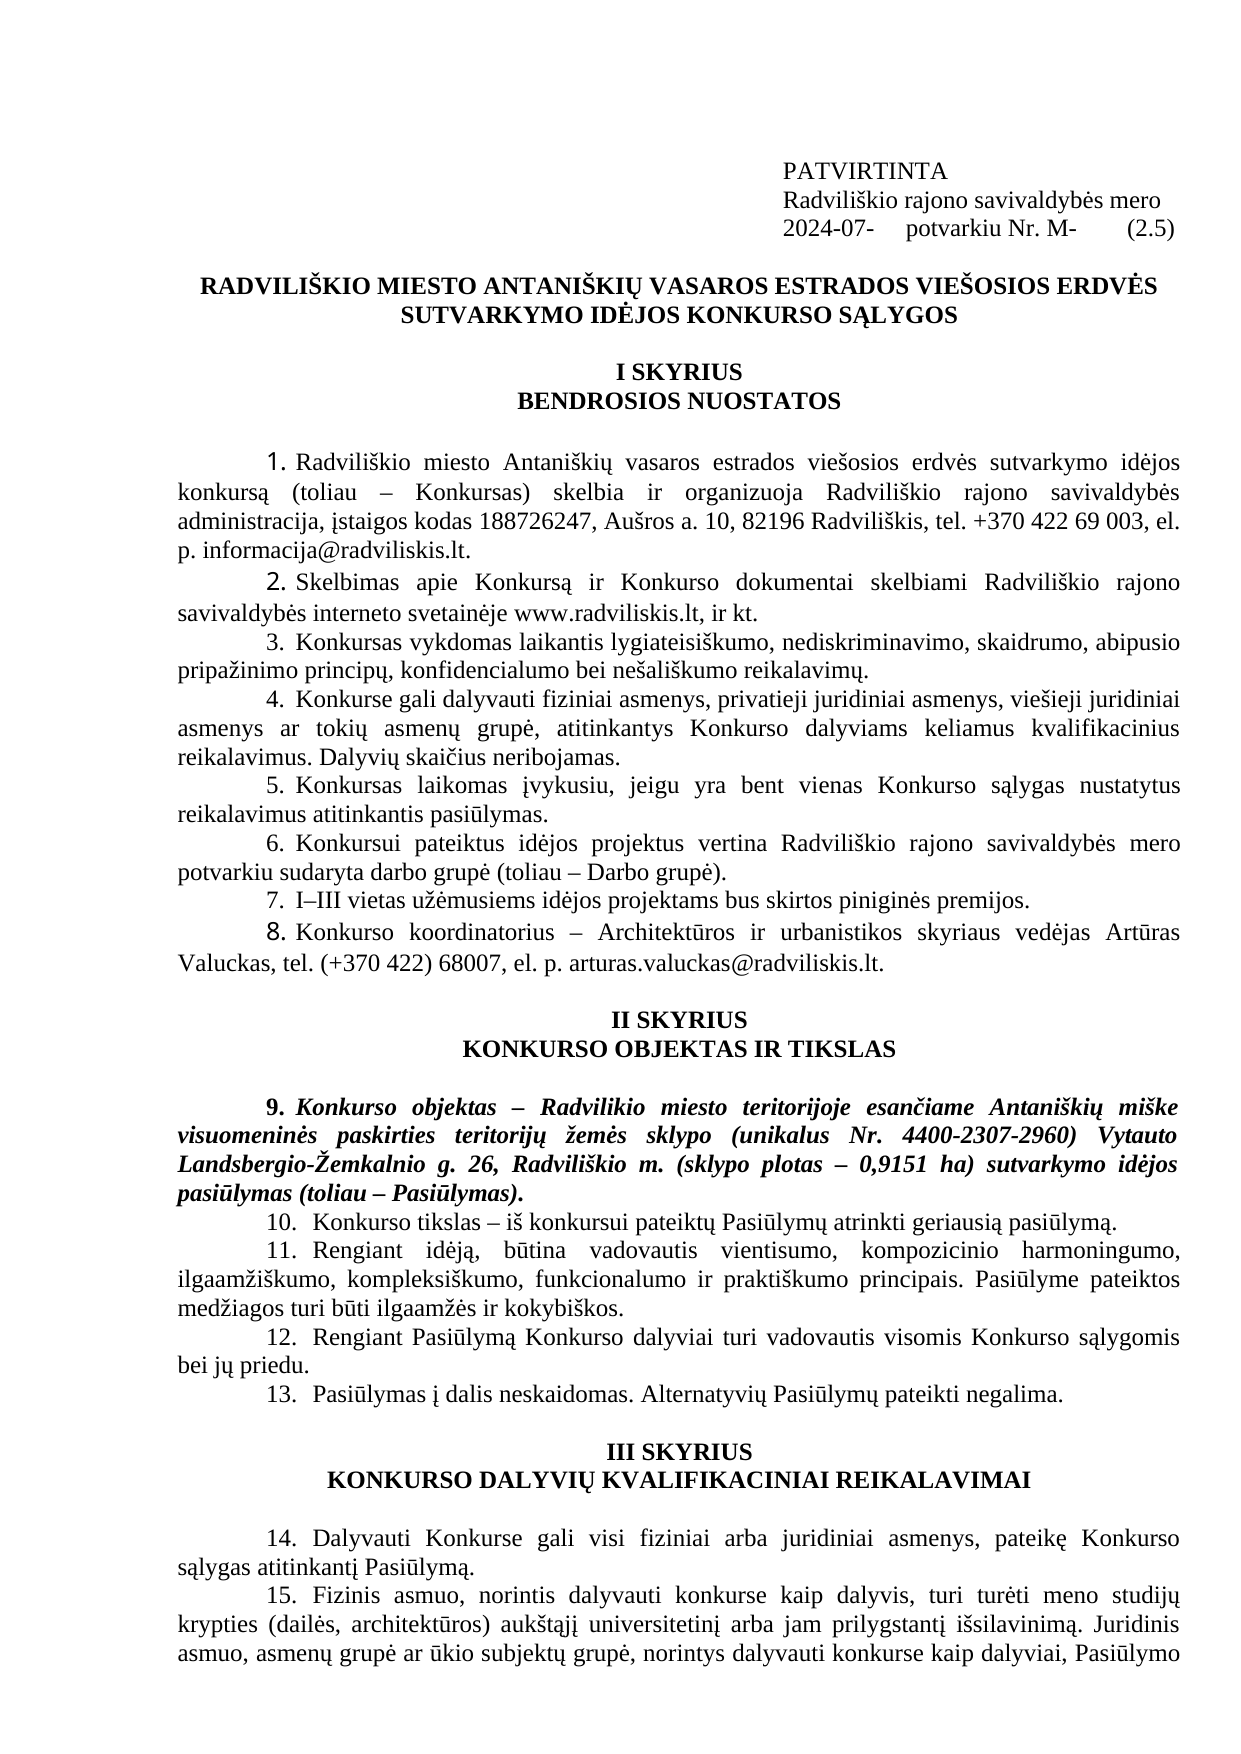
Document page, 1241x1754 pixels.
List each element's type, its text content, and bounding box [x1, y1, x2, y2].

text BENDROSIOS NUOSTATOS [177, 386, 1181, 415]
list Konkurso tikslas – iš konkursui pateiktų Pasiūlymų atrinkti geriausią pasiūlymą. [177, 1207, 1181, 1236]
list I–III vietas užėmusiems idėjos projektams bus skirtos piniginės premijos. [177, 885, 1181, 914]
list KONKURSO OBJEKTAS IR TIKSLAS [177, 1034, 1181, 1063]
list Konkursas laikomas įvykusiu, jeigu yra bent vienas Konkurso sąlygas nustatytus reikalavimus atitinkantis pasiūlymas. [177, 770, 1181, 828]
text RADVILIŠKIO MIESTO ANTANIŠKIŲ VASAROS ESTRADOS VIEŠOSIOS ERDVĖS SUTVARKYMO IDĖJOS KONKURSO SĄLYGOS [177, 271, 1181, 328]
list Konkurso objektas – Radvilikio miesto teritorijoje esančiame Antaniškių miške visuomeninės paskirties teritorijų žemės sklypo (unikalus Nr. 4400-2307-2960) Vytauto Landsbergio-Žemkalnio g. 26, Radviliškio m. (sklypo plotas – 0,9151 ha) sutvarkymo idėjos pasiūlymas (toliau – Pasiūlymas). [177, 1092, 1181, 1207]
list Konkurso koordinatorius – Architektūros ir urbanistikos skyriaus vedėjas Artūras Valuckas, tel. (+370 422) 68007, el. p. arturas.valuckas@radviliskis.lt. [177, 914, 1181, 977]
list Skelbimas apie Konkursą ir Konkurso dokumentai skelbiami Radviliškio rajono savivaldybės interneto svetainėje www.radviliskis.lt, ir kt. [177, 564, 1181, 627]
text KONKURSO DALYVIŲ KVALIFIKACINIAI REIKALAVIMAI [177, 1466, 1181, 1494]
list Konkurse gali dalyvauti fiziniai asmenys, privatieji juridiniai asmenys, viešieji juridiniai asmenys ar tokių asmenų grupė, atitinkantys Konkurso dalyviams keliamus kvalifikacinius reikalavimus. Dalyvių skaičius neribojamas. [177, 684, 1181, 770]
list Fizinis asmuo, norintis dalyvauti konkurse kaip dalyvis, turi turėti meno studijų krypties (dailės, architektūros) aukštąjį universitetinį arba jam prilygstantį išsilavinimą. Juridinis asmuo, asmenų grupė ar ūkio subjektų grupė, norintys dalyvauti konkurse kaip dalyviai, Pasiūlymo [177, 1581, 1181, 1667]
list Rengiant Pasiūlymą Konkurso dalyviai turi vadovautis visomis Konkurso sąlygomis bei jų priedu. [177, 1322, 1181, 1379]
list Radviliškio miesto Antaniškių vasaros estrados viešosios erdvės sutvarkymo idėjos konkursą (toliau – Konkursas) skelbia ir organizuoja Radviliškio rajono savivaldybės administracija, įstaigos kodas 188726247, Aušros a. 10, 82196 Radviliškis, tel. +370 422 69 003, el. p. informacija@radviliskis.lt. [177, 443, 1181, 564]
text 2024-07- potvarkiu Nr. M- (2.5) [177, 213, 1181, 242]
list Pasiūlymas į dalis neskaidomas. Alternatyvių Pasiūlymų pateikti negalima. [177, 1379, 1181, 1408]
list II SKYRIUS [177, 1006, 1181, 1034]
list Konkursui pateiktus idėjos projektus vertina Radviliškio rajono savivaldybės mero potvarkiu sudaryta darbo grupė (toliau – Darbo grupė). [177, 828, 1181, 885]
text PATVIRTINTA [177, 156, 1181, 185]
text I SKYRIUS [177, 357, 1181, 386]
text Radviliškio rajono savivaldybės mero [177, 185, 1181, 213]
list Rengiant idėją, būtina vadovautis vientisumo, kompozicinio harmoningumo, ilgaamžiškumo, kompleksiškumo, funkcionalumo ir praktiškumo principais. Pasiūlyme pateiktos medžiagos turi būti ilgaamžės ir kokybiškos. [177, 1236, 1181, 1322]
text III SKYRIUS [177, 1437, 1181, 1466]
list Dalyvauti Konkurse gali visi fiziniai arba juridiniai asmenys, pateikę Konkurso sąlygas atitinkantį Pasiūlymą. [177, 1523, 1181, 1581]
list Konkursas vykdomas laikantis lygiateisiškumo, nediskriminavimo, skaidrumo, abipusio pripažinimo principų, konfidencialumo bei nešališkumo reikalavimų. [177, 627, 1181, 684]
